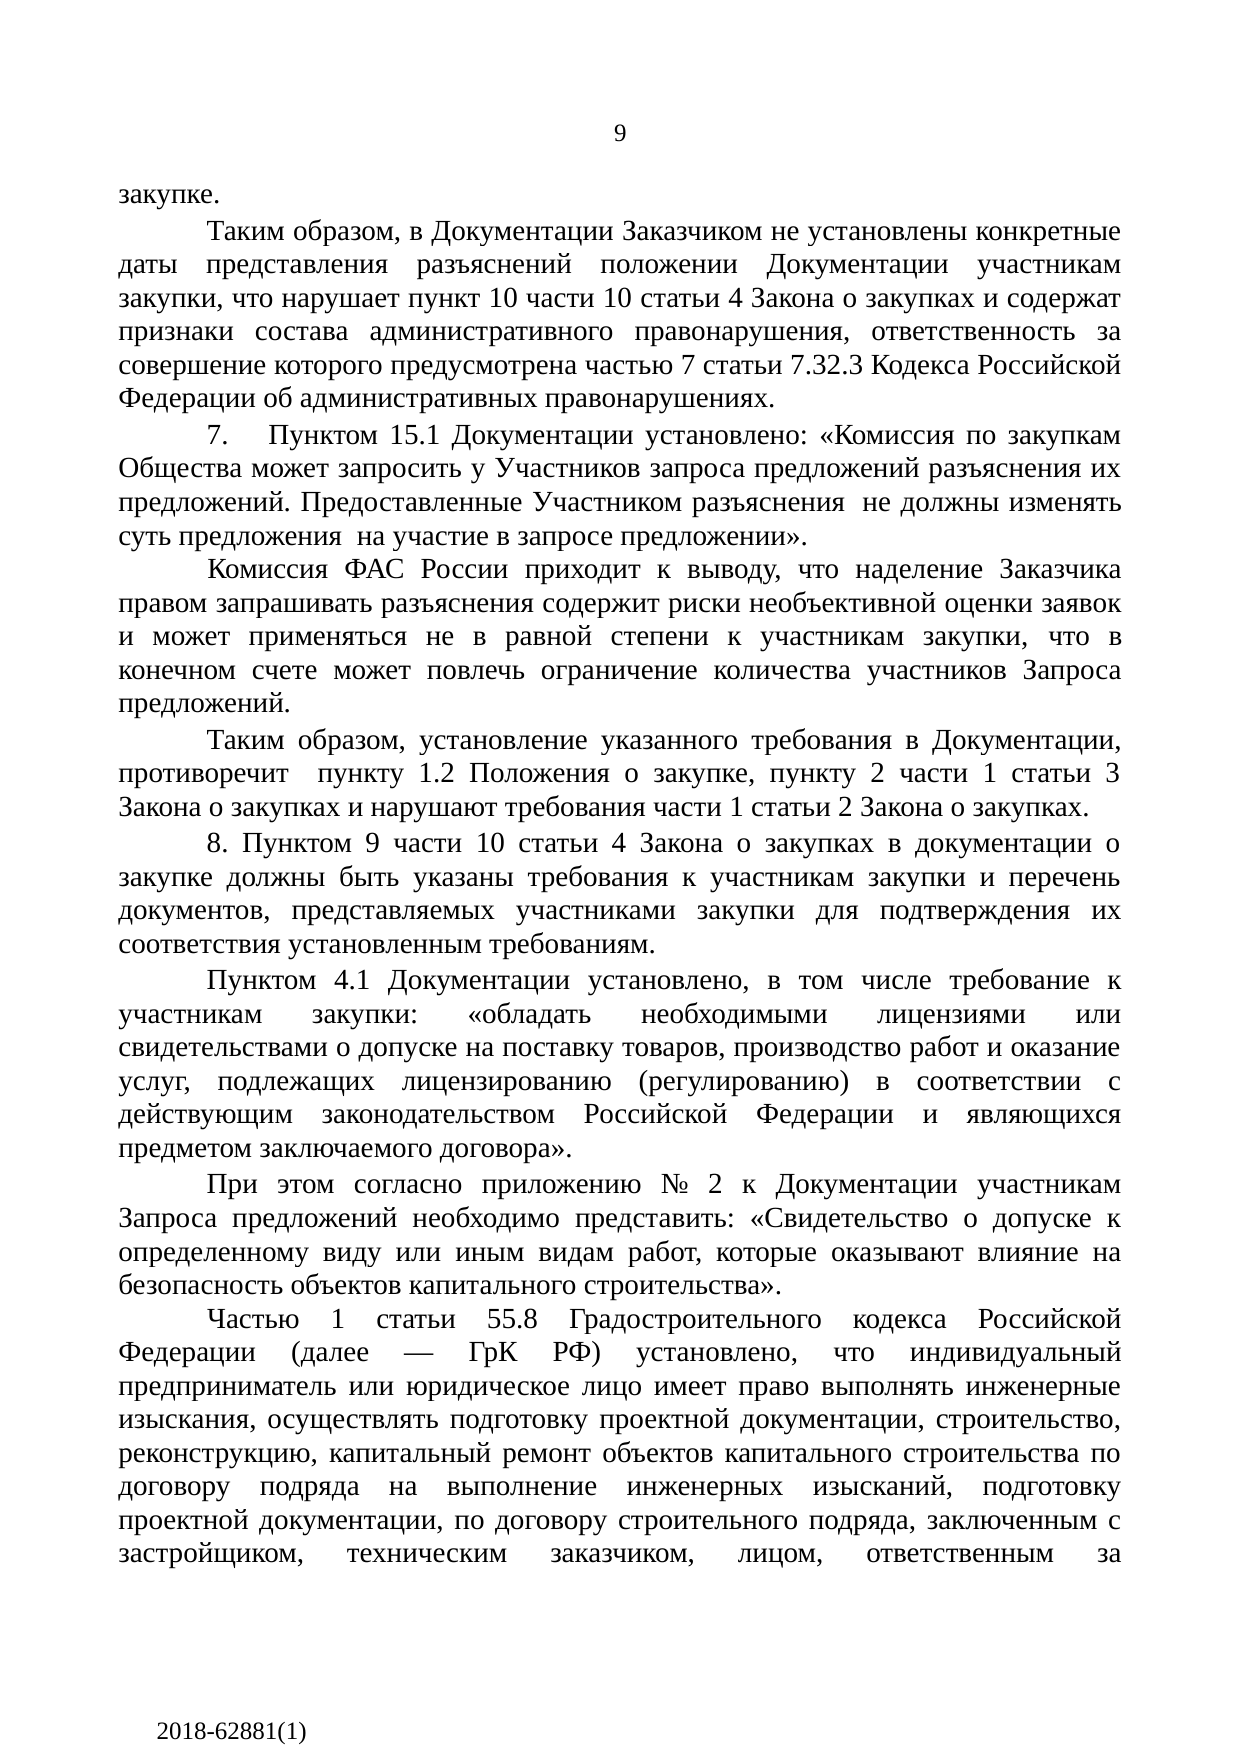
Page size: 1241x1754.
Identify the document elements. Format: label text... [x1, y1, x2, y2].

text Таким образом, в Документации Заказчиком не установлены конкретные даты представления разъяснений положении Документации участникам закупки, что нарушает пункт 10 части 10 статьи 4 Закона о закупках и содержат признаки состава административного правонарушения, ответственность за совершение которого предусмотрена частью 7 статьи 7.32.3 Кодекса Российской Федерации об административных правонарушениях. [118, 213, 1122, 414]
text 8. Пунктом 9 части 10 статьи 4 Закона о закупках в документации о закупке должны быть указаны требования к участникам закупки и перечень документов, представляемых участниками закупки для подтверждения их соответствия установленным требованиям. [118, 825, 1122, 959]
text Комиссия ФАС России приходит к выводу, что наделение Заказчика правом запрашивать разъяснения содержит риски необъективной оценки заявок и может применяться не в равной степени к участникам закупки, что в конечном счете может повлечь ограничение количества участников Запроса предложений. [118, 551, 1122, 719]
list Пунктом 15.1 Документации установлено: «Комиссия по закупкам Общества может запросить у Участников запроса предложений разъяснения их предложений. Предоставленные Участником разъяснения не должны изменять суть предложения на участие в запросе предложении». [118, 417, 1122, 551]
text При этом согласно приложению № 2 к Документации участникам Запроса предложений необходимо представить: «Свидетельство о допуске к определенному виду или иным видам работ, которые оказывают влияние на безопасность объектов капитального строительства». [118, 1167, 1122, 1301]
text закупке. [118, 176, 1122, 210]
text Частью 1 статьи 55.8 Градостроительного кодекса Российской Федерации (далее — ГрК РФ) установлено, что индивидуальный предприниматель или юридическое лицо имеет право выполнять инженерные изыскания, осуществлять подготовку проектной документации, строительство, реконструкцию, капитальный ремонт объектов капитального строительства по договору подряда на выполнение инженерных изысканий, подготовку проектной документации, по договору строительного подряда, заключенным с застройщиком, техническим заказчиком, лицом, ответственным за [118, 1301, 1122, 1569]
text Таким образом, установление указанного требования в Документации, противоречит пункту 1.2 Положения о закупке, пункту 2 части 1 статьи 3 Закона о закупках и нарушают требования части 1 статьи 2 Закона о закупках. [118, 722, 1122, 822]
text Пунктом 4.1 Документации установлено, в том числе требование к участникам закупки: «обладать необходимыми лицензиями или свидетельствами о допуске на поставку товаров, производство работ и оказание услуг, подлежащих лицензированию (регулированию) в соответствии с действующим законодательством Российской Федерации и являющихся предметом заключаемого договора». [118, 962, 1122, 1164]
